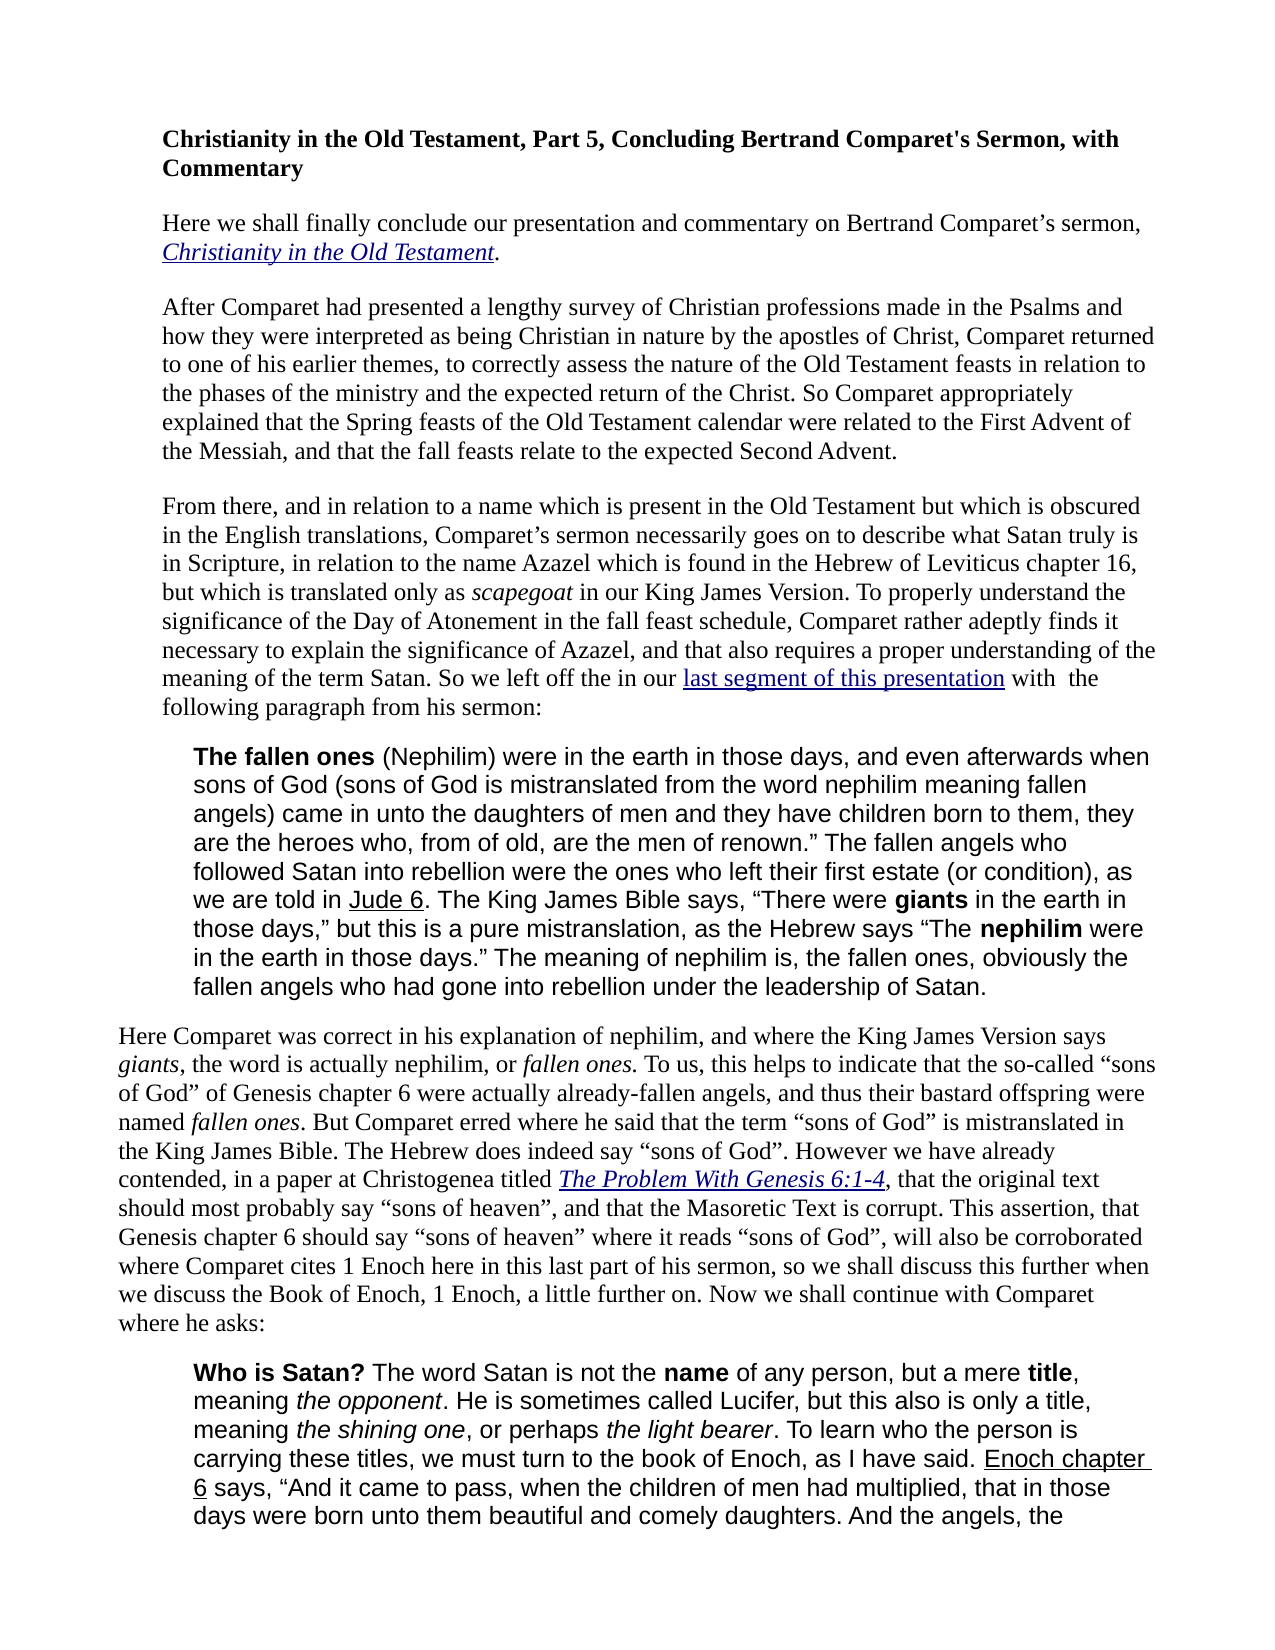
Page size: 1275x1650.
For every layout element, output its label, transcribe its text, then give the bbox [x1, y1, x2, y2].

subtitle Christianity in the Old Testament, Part 5, Concluding Bertrand Comparet's Sermon, with Commentary [162, 124, 1157, 182]
text Here Comparet was correct in his explanation of nephilim, and where the King James Version says giants, the word is actually nephilim, or fallen ones. To us, this helps to indicate that the so-called “sons of God” of Genesis chapter 6 were actually already-fallen angels, and thus their bastard offspring were named fallen ones. But Comparet erred where he said that the term “sons of God” is mistranslated in the King James Bible. The Hebrew does indeed say “sons of God”. However we have already contended, in a paper at Christogenea titled The Problem With Genesis 6:1-4, that the original text should most probably say “sons of heaven”, and that the Masoretic Text is corrupt. This assertion, that Genesis chapter 6 should say “sons of heaven” where it reads “sons of God”, will also be corroborated where Comparet cites 1 Enoch here in this last part of his sermon, so we shall discuss this further when we discuss the Book of Enoch, 1 Enoch, a little further on. Now we shall continue with Comparet where he asks: [118, 1021, 1157, 1337]
text After Comparet had presented a lengthy survey of Christian professions made in the Psalms and how they were interpreted as being Christian in nature by the apostles of Christ, Comparet returned to one of his earlier themes, to correctly assess the nature of the Old Testament feasts in relation to the phases of the ministry and the expected return of the Christ. So Comparet appropriately explained that the Spring feasts of the Old Testament calendar were related to the First Advent of the Messiah, and that the fall feasts relate to the expected Second Advent. [162, 292, 1157, 464]
text Here we shall finally conclude our presentation and commentary on Bertrand Comparet’s sermon, Christianity in the Old Testament. [162, 208, 1157, 266]
text Who is Satan? The word Satan is not the name of any person, but a mere title, meaning the opponent. He is sometimes called Lucifer, but this also is only a title, meaning the shining one, or perhaps the light bearer. To learn who the person is carrying these titles, we must turn to the book of Enoch, as I have said. Enoch chapter 6 says, “And it came to pass, when the children of men had multiplied, that in those days were born unto them beautiful and comely daughters. And the angels, the [193, 1357, 1157, 1530]
text The fallen ones (Nephilim) were in the earth in those days, and even afterwards when sons of God (sons of God is mistranslated from the word nephilim meaning fallen angels) came in unto the daughters of men and they have children born to them, they are the heroes who, from of old, are the men of renown.” The fallen angels who followed Satan into rebellion were the ones who left their first estate (or condition), as we are told in Jude 6. The King James Bible says, “There were giants in the earth in those days,” but this is a pure mistranslation, as the Hebrew says “The nephilim were in the earth in those days.” The meaning of nephilim is, the fallen ones, obviously the fallen angels who had gone into rebellion under the leadership of Satan. [193, 741, 1157, 1000]
text From there, and in relation to a name which is present in the Old Testament but which is obscured in the English translations, Comparet’s sermon necessarily goes on to describe what Satan truly is in Scripture, in relation to the name Azazel which is found in the Hebrew of Leviticus chapter 16, but which is translated only as scapegoat in our King James Version. To properly understand the significance of the Day of Atonement in the fall feast schedule, Comparet rather adeptly finds it necessary to explain the significance of Azazel, and that also requires a proper understanding of the meaning of the term Satan. So we left off the in our last segment of this presentation with the following paragraph from his sermon: [162, 491, 1157, 721]
